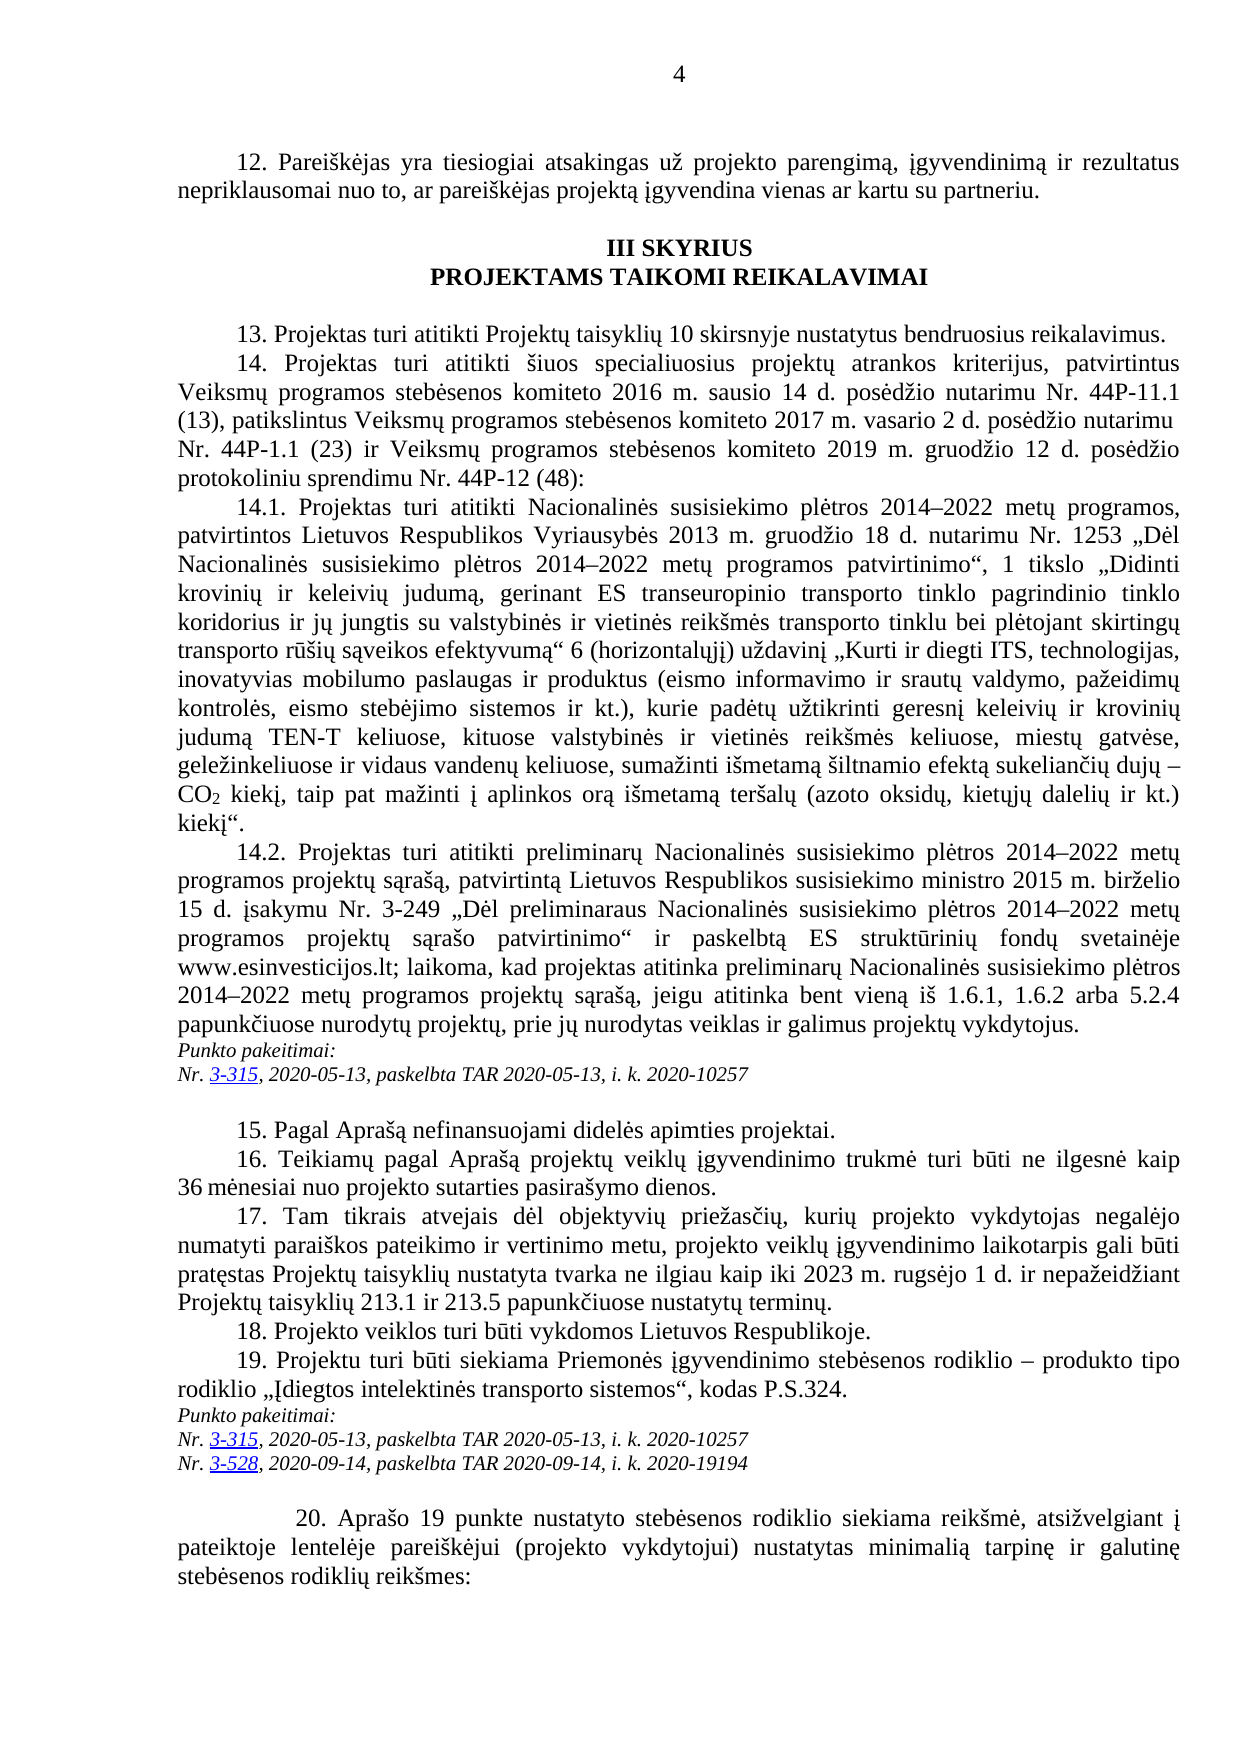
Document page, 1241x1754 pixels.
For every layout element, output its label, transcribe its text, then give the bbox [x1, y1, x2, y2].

text 18. Projekto veiklos turi būti vykdomos Lietuvos Respublikoje. [177, 1316, 1181, 1345]
text 20. Aprašo 19 punkte nustatyto stebėsenos rodiklio siekiama reikšmė, atsižvelgiant į pateiktoje lentelėje pareiškėjui (projekto vykdytojui) nustatytas minimalią tarpinę ir galutinę stebėsenos rodiklių reikšmes: [177, 1503, 1181, 1590]
text 14. Projektas turi atitikti šiuos specialiuosius projektų atrankos kriterijus, patvirtintus Veiksmų programos stebėsenos komiteto 2016 m. sausio 14 d. posėdžio nutarimu Nr. 44P-11.1 (13), patikslintus Veiksmų programos stebėsenos komiteto 2017 m. vasario 2 d. posėdžio nutarimu Nr. 44P-1.1 (23) ir Veiksmų programos stebėsenos komiteto 2019 m. gruodžio 12 d. posėdžio protokoliniu sprendimu Nr. 44P-12 (48): [177, 348, 1181, 492]
text 16. Teikiamų pagal Aprašą projektų veiklų įgyvendinimo trukmė turi būti ne ilgesnė kaip 36 mėnesiai nuo projekto sutarties pasirašymo dienos. [177, 1144, 1181, 1201]
text 15. Pagal Aprašą nefinansuojami didelės apimties projektai. [177, 1115, 1181, 1144]
text 17. Tam tikrais atvejais dėl objektyvių priežasčių, kurių projekto vykdytojas negalėjo numatyti paraiškos pateikimo ir vertinimo metu, projekto veiklų įgyvendinimo laikotarpis gali būti pratęstas Projektų taisyklių nustatyta tvarka ne ilgiau kaip iki 2023 m. rugsėjo 1 d. ir nepažeidžiant Projektų taisyklių 213.1 ir 213.5 papunkčiuose nustatytų terminų. [177, 1201, 1181, 1316]
text Punkto pakeitimai: [177, 1038, 1181, 1062]
text 19. Projektu turi būti siekiama Priemonės įgyvendinimo stebėsenos rodiklio – produkto tipo rodiklio „Įdiegtos intelektinės transporto sistemos“, kodas P.S.324. [177, 1345, 1181, 1402]
text Nr. 3-528, 2020-09-14, paskelbta TAR 2020-09-14, i. k. 2020-19194 [177, 1451, 1181, 1475]
text 13. Projektas turi atitikti Projektų taisyklių 10 skirsnyje nustatytus bendruosius reikalavimus. [177, 319, 1181, 348]
text III SKYRIUS [177, 233, 1181, 262]
text 14.1. Projektas turi atitikti Nacionalinės susisiekimo plėtros 2014–2022 metų programos, patvirtintos Lietuvos Respublikos Vyriausybės 2013 m. gruodžio 18 d. nutarimu Nr. 1253 „Dėl Nacionalinės susisiekimo plėtros 2014–2022 metų programos patvirtinimo“, 1 tikslo „Didinti krovinių ir keleivių judumą, gerinant ES transeuropinio transporto tinklo pagrindinio tinklo koridorius ir jų jungtis su valstybinės ir vietinės reikšmės transporto tinklu bei plėtojant skirtingų transporto rūšių sąveikos efektyvumą“ 6 (horizontalųjį) uždavinį „Kurti ir diegti ITS, technologijas, inovatyvias mobilumo paslaugas ir produktus (eismo informavimo ir srautų valdymo, pažeidimų kontrolės, eismo stebėjimo sistemos ir kt.), kurie padėtų užtikrinti geresnį keleivių ir krovinių judumą TEN-T keliuose, kituose valstybinės ir vietinės reikšmės keliuose, miestų gatvėse, geležinkeliuose ir vidaus vandenų keliuose, sumažinti išmetamą šiltnamio efektą sukeliančių dujų – CO2 kiekį, taip pat mažinti į aplinkos orą išmetamą teršalų (azoto oksidų, kietųjų dalelių ir kt.) kiekį“. [177, 492, 1181, 837]
text 14.2. Projektas turi atitikti preliminarų Nacionalinės susisiekimo plėtros 2014–2022 metų programos projektų sąrašą, patvirtintą Lietuvos Respublikos susisiekimo ministro 2015 m. birželio 15 d. įsakymu Nr. 3-249 „Dėl preliminaraus Nacionalinės susisiekimo plėtros 2014–2022 metų programos projektų sąrašo patvirtinimo“ ir paskelbtą ES struktūrinių fondų svetainėje www.esinvesticijos.lt; laikoma, kad projektas atitinka preliminarų Nacionalinės susisiekimo plėtros 2014–2022 metų programos projektų sąrašą, jeigu atitinka bent vieną iš 1.6.1, 1.6.2 arba 5.2.4 papunkčiuose nurodytų projektų, prie jų nurodytas veiklas ir galimus projektų vykdytojus. [177, 837, 1181, 1038]
text 12. Pareiškėjas yra tiesiogiai atsakingas už projekto parengimą, įgyvendinimą ir rezultatus nepriklausomai nuo to, ar pareiškėjas projektą įgyvendina vienas ar kartu su partneriu. [177, 147, 1181, 204]
text Nr. 3-315, 2020-05-13, paskelbta TAR 2020-05-13, i. k. 2020-10257 [177, 1062, 1181, 1086]
text PROJEKTAMS TAIKOMI REIKALAVIMAI [177, 262, 1181, 291]
text Punkto pakeitimai: [177, 1402, 1181, 1427]
text Nr. 3-315, 2020-05-13, paskelbta TAR 2020-05-13, i. k. 2020-10257 [177, 1427, 1181, 1451]
